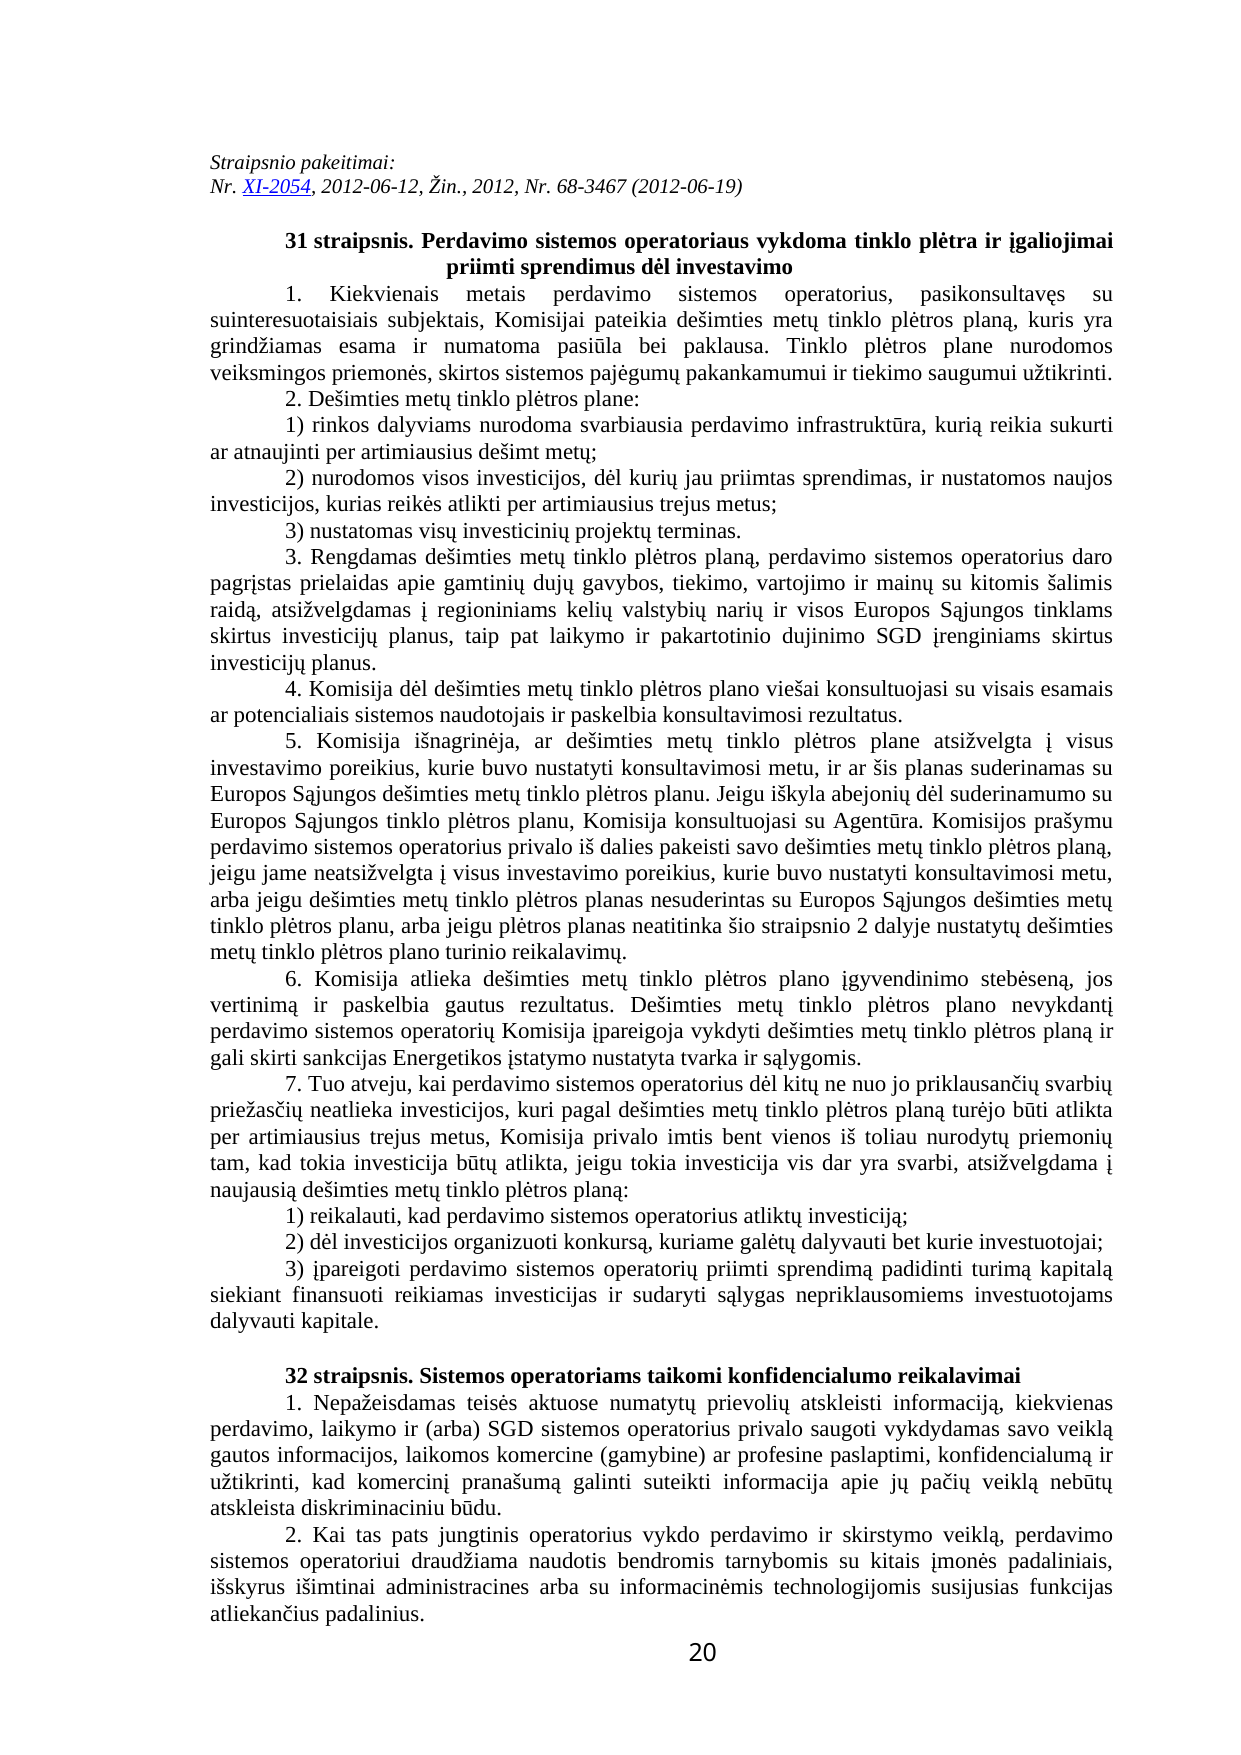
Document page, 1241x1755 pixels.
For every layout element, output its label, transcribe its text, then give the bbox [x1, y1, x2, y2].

text 31 straipsnis. Perdavimo sistemos operatoriaus vykdoma tinklo plėtra ir įgaliojimai priimti sprendimus dėl investavimo [285, 227, 1114, 279]
text Straipsnio pakeitimai: [210, 150, 1120, 174]
text 3. Rengdamas dešimties metų tinklo plėtros planą, perdavimo sistemos operatorius daro pagrįstas prielaidas apie gamtinių dujų gavybos, tiekimo, vartojimo ir mainų su kitomis šalimis raidą, atsižvelgdamas į regioniniams kelių valstybių narių ir visos Europos Sąjungos tinklams skirtus investicijų planus, taip pat laikymo ir pakartotinio dujinimo SGD įrenginiams skirtus investicijų planus. [210, 543, 1114, 675]
text 2. Kai tas pats jungtinis operatorius vykdo perdavimo ir skirstymo veiklą, perdavimo sistemos operatoriui draudžiama naudotis bendromis tarnybomis su kitais įmonės padaliniais, išskyrus išimtinai administracines arba su informacinėmis technologijomis susijusias funkcijas atliekančius padalinius. [210, 1521, 1114, 1626]
text 1) reikalauti, kad perdavimo sistemos operatorius atliktų investiciją; [210, 1202, 1114, 1228]
text 32 straipsnis. Sistemos operatoriams taikomi konfidencialumo reikalavimai [210, 1362, 1114, 1389]
text 2) dėl investicijos organizuoti konkursą, kuriame galėtų dalyvauti bet kurie investuotojai; [210, 1228, 1114, 1255]
text 6. Komisija atlieka dešimties metų tinklo plėtros plano įgyvendinimo stebėseną, jos vertinimą ir paskelbia gautus rezultatus. Dešimties metų tinklo plėtros plano nevykdantį perdavimo sistemos operatorių Komisija įpareigoja vykdyti dešimties metų tinklo plėtros planą ir gali skirti sankcijas Energetikos įstatymo nustatyta tvarka ir sąlygomis. [210, 965, 1114, 1070]
text 2. Dešimties metų tinklo plėtros plane: [210, 385, 1114, 411]
text 2) nurodomos visos investicijos, dėl kurių jau priimtas sprendimas, ir nustatomos naujos investicijos, kurias reikės atlikti per artimiausius trejus metus; [210, 464, 1114, 517]
text 5. Komisija išnagrinėja, ar dešimties metų tinklo plėtros plane atsižvelgta į visus investavimo poreikius, kurie buvo nustatyti konsultavimosi metu, ir ar šis planas suderinamas su Europos Sąjungos dešimties metų tinklo plėtros planu. Jeigu iškyla abejonių dėl suderinamumo su Europos Sąjungos tinklo plėtros planu, Komisija konsultuojasi su Agentūra. Komisijos prašymu perdavimo sistemos operatorius privalo iš dalies pakeisti savo dešimties metų tinklo plėtros planą, jeigu jame neatsižvelgta į visus investavimo poreikius, kurie buvo nustatyti konsultavimosi metu, arba jeigu dešimties metų tinklo plėtros planas nesuderintas su Europos Sąjungos dešimties metų tinklo plėtros planu, arba jeigu plėtros planas neatitinka šio straipsnio 2 dalyje nustatytų dešimties metų tinklo plėtros plano turinio reikalavimų. [210, 728, 1114, 965]
text 1) rinkos dalyviams nurodoma svarbiausia perdavimo infrastruktūra, kurią reikia sukurti ar atnaujinti per artimiausius dešimt metų; [210, 411, 1114, 464]
text 1. Nepažeisdamas teisės aktuose numatytų prievolių atskleisti informaciją, kiekvienas perdavimo, laikymo ir (arba) SGD sistemos operatorius privalo saugoti vykdydamas savo veiklą gautos informacijos, laikomos komercine (gamybine) ar profesine paslaptimi, konfidencialumą ir užtikrinti, kad komercinį pranašumą galinti suteikti informacija apie jų pačių veiklą nebūtų atskleista diskriminaciniu būdu. [210, 1389, 1114, 1521]
text 7. Tuo atveju, kai perdavimo sistemos operatorius dėl kitų ne nuo jo priklausančių svarbių priežasčių neatlieka investicijos, kuri pagal dešimties metų tinklo plėtros planą turėjo būti atlikta per artimiausius trejus metus, Komisija privalo imtis bent vienos iš toliau nurodytų priemonių tam, kad tokia investicija būtų atlikta, jeigu tokia investicija vis dar yra svarbi, atsižvelgdama į naujausią dešimties metų tinklo plėtros planą: [210, 1070, 1114, 1202]
text 4. Komisija dėl dešimties metų tinklo plėtros plano viešai konsultuojasi su visais esamais ar potencialiais sistemos naudotojais ir paskelbia konsultavimosi rezultatus. [210, 675, 1114, 728]
text 3) įpareigoti perdavimo sistemos operatorių priimti sprendimą padidinti turimą kapitalą siekiant finansuoti reikiamas investicijas ir sudaryti sąlygas nepriklausomiems investuotojams dalyvauti kapitale. [210, 1255, 1114, 1334]
text 3) nustatomas visų investicinių projektų terminas. [210, 517, 1114, 543]
text 1. Kiekvienais metais perdavimo sistemos operatorius, pasikonsultavęs su suinteresuotaisiais subjektais, Komisijai pateikia dešimties metų tinklo plėtros planą, kuris yra grindžiamas esama ir numatoma pasiūla bei paklausa. Tinklo plėtros plane nurodomos veiksmingos priemonės, skirtos sistemos pajėgumų pakankamumui ir tiekimo saugumui užtikrinti. [210, 279, 1114, 385]
text Nr. XI-2054, 2012-06-12, Žin., 2012, Nr. 68-3467 (2012-06-19) [210, 174, 1120, 198]
